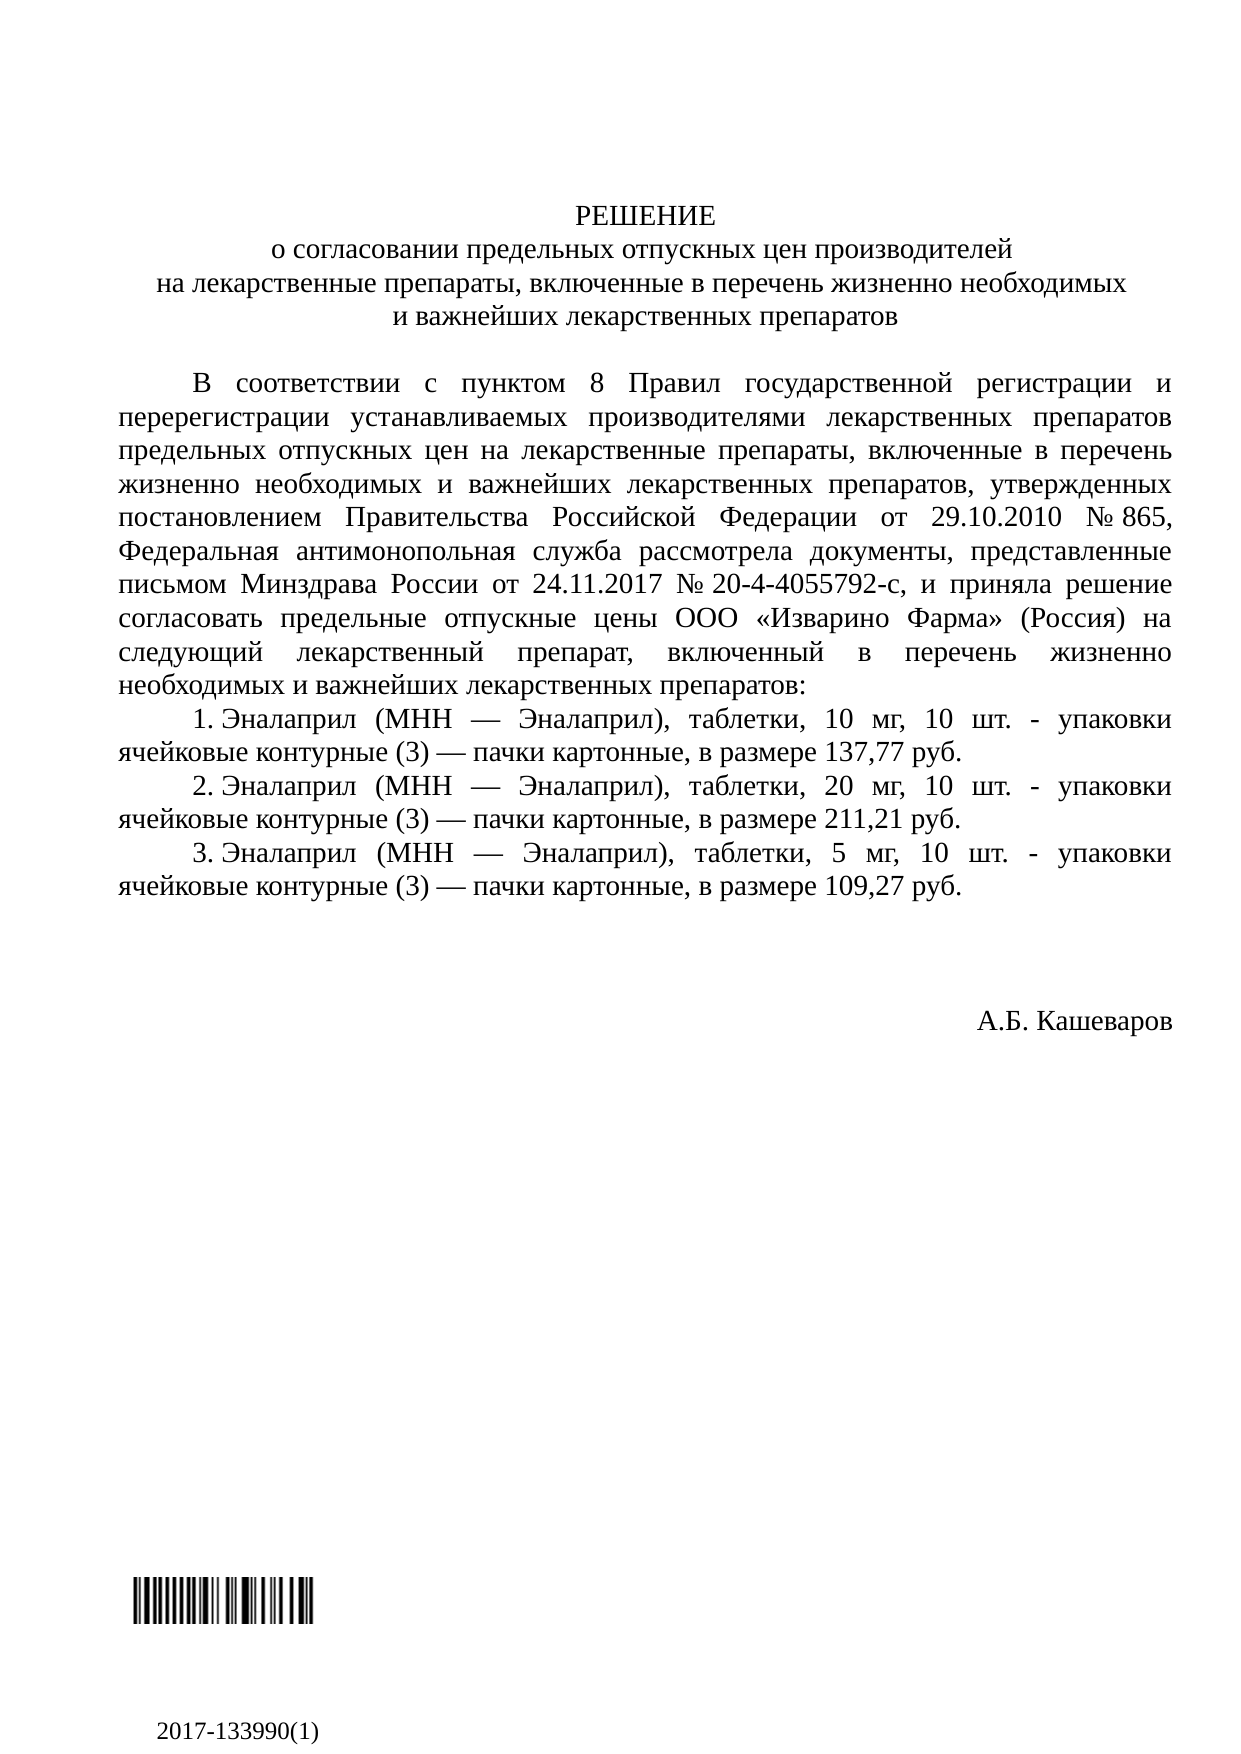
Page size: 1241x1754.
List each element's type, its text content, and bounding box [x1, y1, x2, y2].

text В соответствии с пунктом 8 Правил государственной регистрации и перерегистрации устанавливаемых производителями лекарственных препаратов предельных отпускных цен на лекарственные препараты, включенные в перечень жизненно необходимых и важнейших лекарственных препаратов, утвержденных постановлением Правительства Российской Федерации от 29.10.2010 № 865, Федеральная антимонопольная служба рассмотрела документы, представленные письмом Минздрава России от 24.11.2017 № 20-4-4055792-с, и приняла решение согласовать предельные отпускные цены ООО «Изварино Фарма» (Россия) на следующий лекарственный препарат, включенный в перечень жизненно необходимых и важнейших лекарственных препаратов: [118, 365, 1173, 701]
text и важнейших лекарственных препаратов [118, 298, 1173, 332]
text 1. Эналаприл (МНН — Эналаприл), таблетки, 10 мг, 10 шт. - упаковки ячейковые контурные (3) — пачки картонные, в размере 137,77 руб. [118, 701, 1173, 768]
text А.Б. Кашеваров [118, 1003, 1173, 1036]
text РЕШЕНИЕ [118, 198, 1173, 231]
text 2. Эналаприл (МНН — Эналаприл), таблетки, 20 мг, 10 шт. - упаковки ячейковые контурные (3) — пачки картонные, в размере 211,21 руб. [118, 768, 1173, 835]
text 3. Эналаприл (МНН — Эналаприл), таблетки, 5 мг, 10 шт. - упаковки ячейковые контурные (3) — пачки картонные, в размере 109,27 руб. [118, 835, 1173, 902]
picture [118, 1577, 331, 1624]
text о согласовании предельных отпускных цен производителей [118, 231, 1173, 265]
text на лекарственные препараты, включенные в перечень жизненно необходимых [118, 265, 1173, 298]
